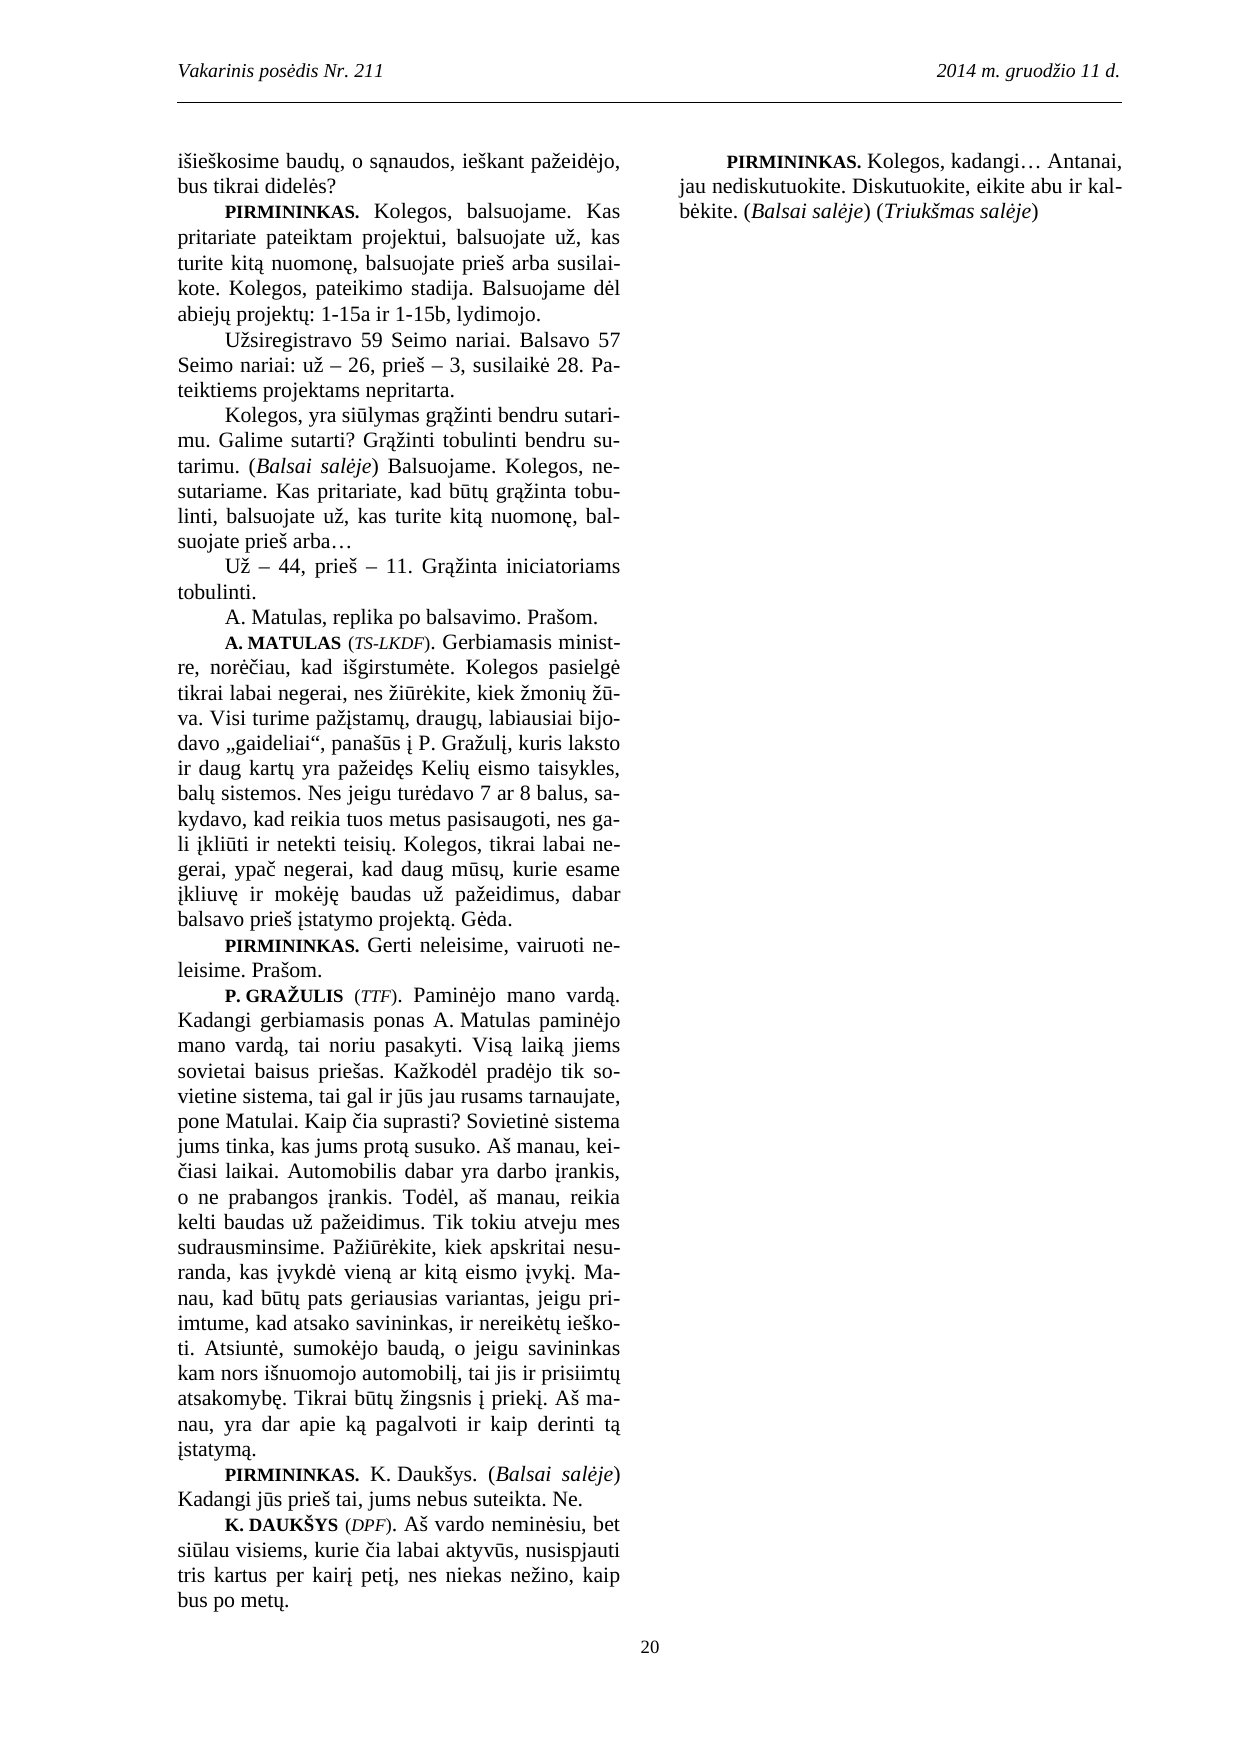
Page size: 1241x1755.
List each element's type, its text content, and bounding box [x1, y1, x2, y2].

text Ko­le­gos, yra siū­ly­mas grą­žin­ti ben­dru su­ta­ri­mu. Ga­li­me su­tar­ti? Grą­žin­ti to­bu­lin­ti ben­dru su­ta­ri­mu. (Bal­sai sa­lė­je) Bal­suo­ja­me. Ko­le­gos, ne­su­ta­ria­me. Kas pri­ta­ria­te, kad bū­tų grą­žin­ta to­bu­lin­ti, bal­suo­ja­te už, kas tu­ri­te ki­tą nuo­mo­nę, bal­suo­ja­te prieš ar­ba… [177, 402, 620, 553]
text Už – 44, prieš – 11. Grą­žin­ta ini­cia­to­riams to­bu­lin­ti. [177, 553, 620, 604]
text PIRMININKAS. Ko­le­gos, bal­suo­ja­me. Kas pri­ta­ria­te pa­teik­tam pro­jek­tui, bal­suo­ja­te už, kas tu­ri­te ki­tą nuo­mo­nę, bal­suo­ja­te prieš ar­ba su­si­lai­ko­te. Ko­le­gos, pa­tei­ki­mo sta­di­ja. Bal­suo­ja­me dėl abie­jų pro­jek­tų: 1-15a ir 1-15b, ly­di­mo­jo. [177, 198, 620, 327]
text Už­si­re­gist­ra­vo 59 Sei­mo na­riai. Bal­sa­vo 57 Sei­mo na­riai: už – 26, prieš – 3, su­si­lai­kė 28. Pa­teik­tiems pro­jek­tams ne­pri­tar­ta. [177, 327, 620, 402]
text PIRMININKAS. Ger­ti ne­lei­si­me, vai­ruo­ti ne­lei­si­me. Pra­šom. [177, 932, 620, 982]
text PIRMININKAS. K. Dauk­šys. (Bal­sai sa­lė­je) Ka­dan­gi jūs prieš tai, jums ne­bus su­teik­ta. Ne. [177, 1461, 620, 1511]
text iš­ieš­ko­si­me bau­dų, o są­nau­dos, ieš­kant pa­žei­dė­jo, bus tik­rai di­de­lės? [177, 148, 620, 198]
text A. Ma­tu­las, re­pli­ka po bal­sa­vi­mo. Pra­šom. [177, 604, 620, 629]
text A. MATULAS (TS-LKDF). Ger­bia­ma­sis mi­nist­re, no­rė­čiau, kad iš­girs­tu­mė­te. Ko­le­gos pa­si­el­gė tik­rai la­bai ne­ge­rai, nes žiū­rė­ki­te, kiek žmo­nių žū­va. Vi­si tu­ri­me pa­žįs­ta­mų, drau­gų, la­biau­siai bi­jo­da­vo „gai­de­liai“, pa­na­šūs į P. Gra­žu­lį, ku­ris laks­to ir daug kar­tų yra pa­žei­dęs Ke­lių eis­mo tai­syk­les, ba­lų sis­te­mos. Nes jei­gu tu­rė­da­vo 7 ar 8 ba­lus, sa­ky­da­vo, kad rei­kia tuos me­tus pa­si­sau­go­ti, nes ga­li įkliū­ti ir ne­tek­ti tei­sių. Ko­le­gos, tik­rai la­bai ne­ge­rai, ypač ne­ge­rai, kad daug mū­sų, ku­rie esa­me įkliu­vę ir mo­kė­ję bau­das už pa­žei­di­mus, da­bar bal­sa­vo prieš įsta­ty­mo pro­jek­tą. Gė­da. [177, 629, 620, 932]
text P. GRAŽULIS (TTF). Pa­mi­nė­jo ma­no var­dą. Ka­dan­gi ger­bia­ma­sis po­nas A. Ma­tu­las pa­mi­nė­jo ma­no var­dą, tai no­riu pa­sa­ky­ti. Vi­są lai­ką jiems so­vie­tai bai­sus prie­šas. Kaž­ko­dėl pra­dė­jo tik so­vie­ti­ne sis­te­ma, tai gal ir jūs jau ru­sams tar­nau­ja­te, po­ne Ma­tu­lai. Kaip čia su­pras­ti? So­vie­ti­nė sis­te­ma jums tin­ka, kas jums pro­tą su­su­ko. Aš ma­nau, kei­čia­si lai­kai. Au­to­mo­bi­lis da­bar yra dar­bo įran­kis, o ne pra­ban­gos įran­kis. To­dėl, aš ma­nau, rei­kia kel­ti bau­das už pa­žei­di­mus. Tik to­kiu at­ve­ju mes su­draus­min­si­me. Pa­žiū­rė­ki­te, kiek ap­skri­tai ne­su­ran­da, kas įvyk­dė vie­ną ar ki­tą eis­mo įvy­kį. Ma­nau, kad bū­tų pats ge­riau­sias va­rian­tas, jei­gu pri­im­tu­me, kad at­sa­ko sa­vi­nin­kas, ir ne­rei­kė­tų ieš­ko­ti. At­siun­tė, su­mo­kė­jo bau­dą, o jei­gu sa­vi­nin­kas kam nors iš­nuo­mo­jo au­to­mo­bi­lį, tai jis ir pri­si­im­tų at­sa­ko­my­bę. Tik­rai bū­tų žings­nis į prie­kį. Aš ma­nau, yra dar apie ką pa­gal­vo­ti ir kaip de­rin­ti tą įsta­ty­mą. [177, 982, 620, 1461]
text K. DAUKŠYS (DPF). Aš var­do ne­mi­nė­siu, bet siū­lau vi­siems, ku­rie čia la­bai ak­ty­vūs, nu­si­spjau­ti tris kar­tus per kai­rį pe­tį, nes nie­kas ne­ži­no, kaip bus po me­tų. [177, 1511, 620, 1612]
text PIRMININKAS. Ko­le­gos, ka­dan­gi… An­ta­nai, jau ne­dis­ku­tuo­ki­te. Dis­ku­tuo­ki­te, ei­ki­te abu ir kal­bė­ki­te. (Bal­sai sa­lė­je) (Triukš­mas sa­lė­je) [679, 148, 1122, 223]
